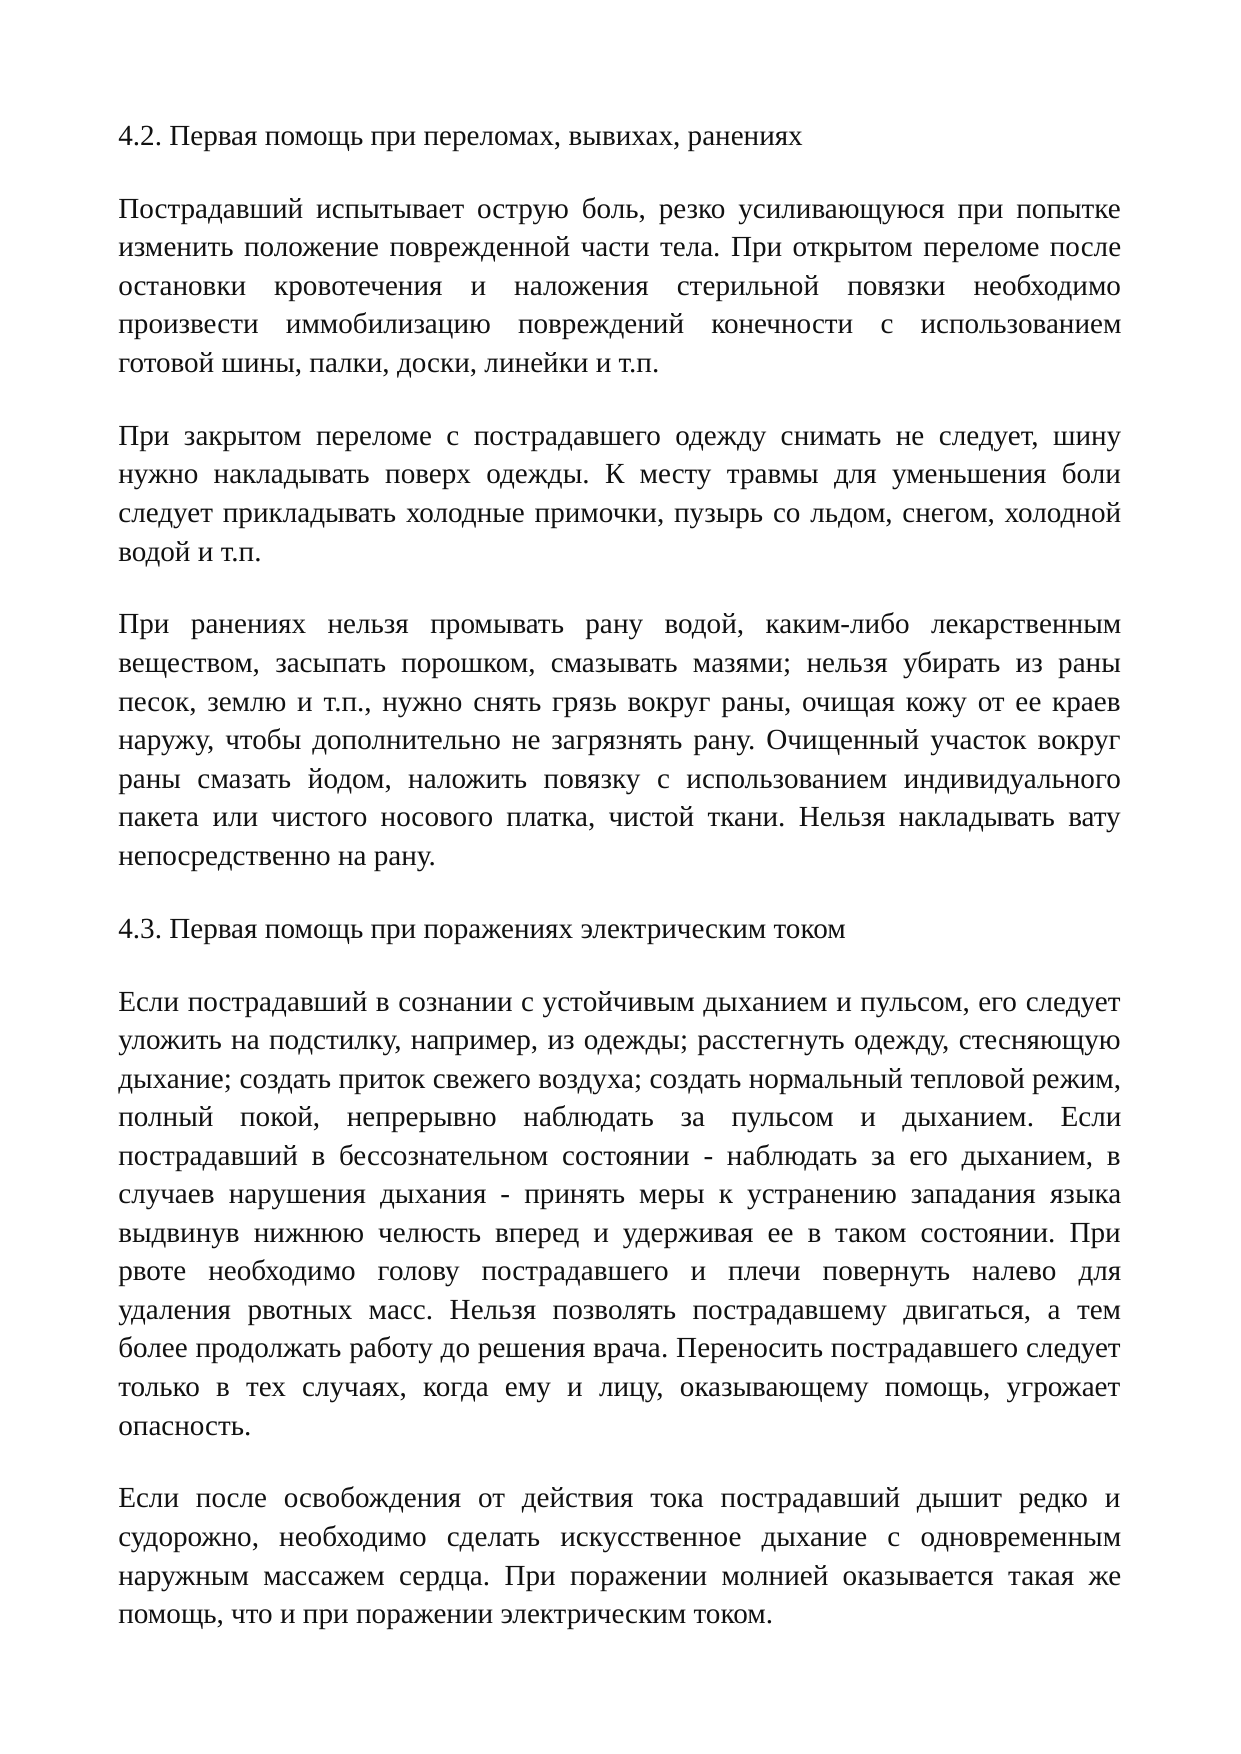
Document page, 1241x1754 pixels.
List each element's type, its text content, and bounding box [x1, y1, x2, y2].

text 4.3. Первая помощь при поражениях электрическим током [118, 911, 1122, 944]
text При ранениях нельзя промывать рану водой, каким-либо лекарственным веществом, засыпать порошком, смазывать мазями; нельзя убирать из раны песок, землю и т.п., нужно снять грязь вокруг раны, очищая кожу от ее краев наружу, чтобы дополнительно не загрязнять рану. Очищенный участок вокруг раны смазать йодом, наложить повязку с использованием индивидуального пакета или чистого носового платка, чистой ткани. Нельзя накладывать вату непосредственно на рану. [118, 607, 1122, 871]
text 4.2. Первая помощь при переломах, вывихах, ранениях [118, 118, 1122, 152]
text При закрытом переломе с пострадавшего одежду снимать не следует, шину нужно накладывать поверх одежды. К месту травмы для уменьшения боли следует прикладывать холодные примочки, пузырь со льдом, снегом, холодной водой и т.п. [118, 418, 1122, 567]
text Пострадавший испытывает острую боль, резко усиливающуюся при попытке изменить положение поврежденной части тела. При открытом переломе после остановки кровотечения и наложения стерильной повязки необходимо произвести иммобилизацию повреждений конечности с использованием готовой шины, палки, доски, линейки и т.п. [118, 191, 1122, 379]
text Если пострадавший в сознании с устойчивым дыханием и пульсом, его следует уложить на подстилку, например, из одежды; расстегнуть одежду, стесняющую дыхание; создать приток свежего воздуха; создать нормальный тепловой режим, полный покой, непрерывно наблюдать за пульсом и дыханием. Если пострадавший в бессознательном состоянии - наблюдать за его дыханием, в случаев нарушения дыхания - принять меры к устранению западания языка выдвинув нижнюю челюсть вперед и удерживая ее в таком состоянии. При рвоте необходимо голову пострадавшего и плечи повернуть налево для удаления рвотных масс. Нельзя позволять пострадавшему двигаться, а тем более продолжать работу до решения врача. Переносить пострадавшего следует только в тех случаях, когда ему и лицу, оказывающему помощь, угрожает опасность. [118, 984, 1122, 1441]
text Если после освобождения от действия тока пострадавший дышит редко и судорожно, необходимо сделать искусственное дыхание с одновременным наружным массажем сердца. При поражении молнией оказывается такая же помощь, что и при поражении электрическим током. [118, 1481, 1122, 1630]
